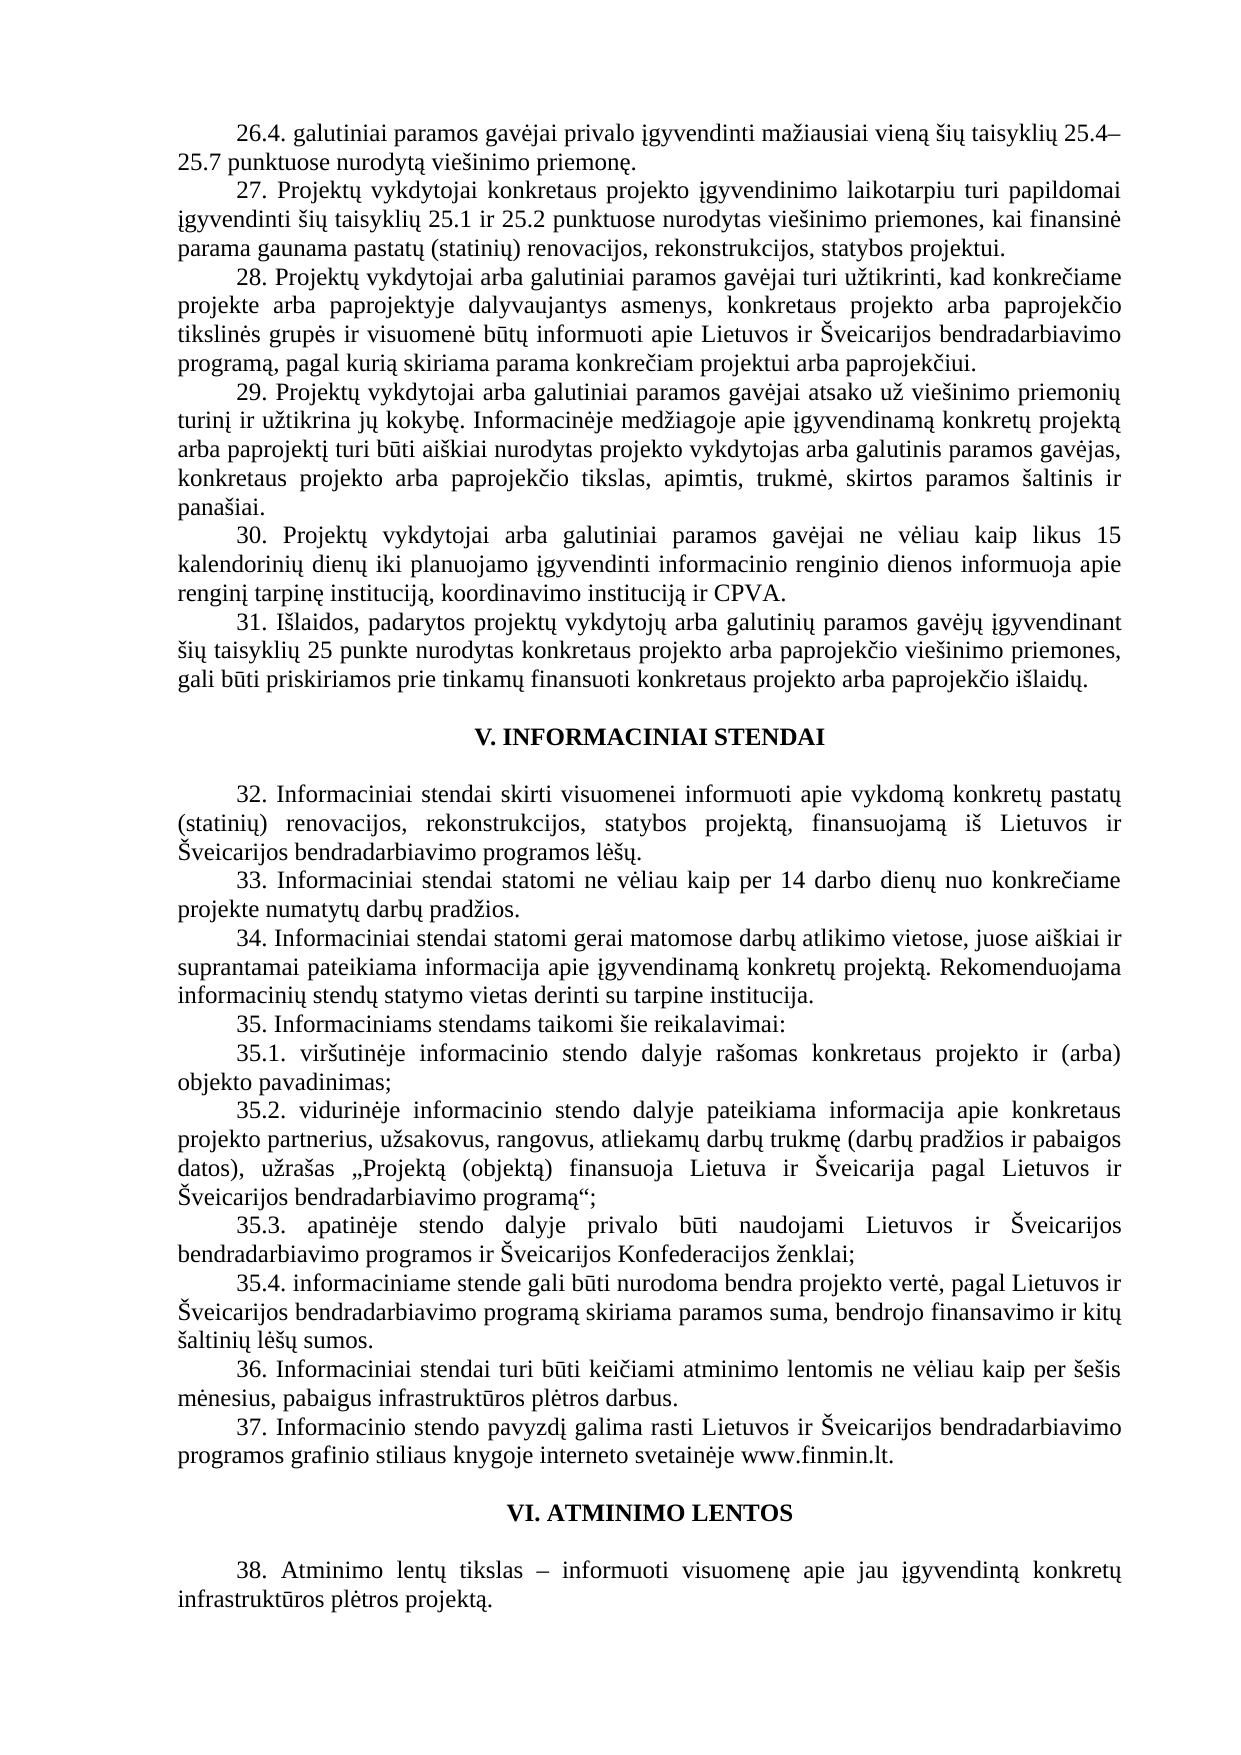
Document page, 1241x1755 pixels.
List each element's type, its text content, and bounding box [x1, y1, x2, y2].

text 33. Informaciniai stendai statomi ne vėliau kaip per 14 darbo dienų nuo konkrečiame projekte numatytų darbų pradžios. [177, 866, 1122, 923]
text VI. ATMINIMO LENTOS [177, 1498, 1122, 1527]
text 35.4. informaciniame stende gali būti nurodoma bendra projekto vertė, pagal Lietuvos ir Šveicarijos bendradarbiavimo programą skiriama paramos suma, bendrojo finansavimo ir kitų šaltinių lėšų sumos. [177, 1268, 1122, 1354]
text 35.2. vidurinėje informacinio stendo dalyje pateikiama informacija apie konkretaus projekto partnerius, užsakovus, rangovus, atliekamų darbų trukmę (darbų pradžios ir pabaigos datos), užrašas „Projektą (objektą) finansuoja Lietuva ir Šveicarija pagal Lietuvos ir Šveicarijos bendradarbiavimo programą“; [177, 1096, 1122, 1211]
text 36. Informaciniai stendai turi būti keičiami atminimo lentomis ne vėliau kaip per šešis mėnesius, pabaigus infrastruktūros plėtros darbus. [177, 1354, 1122, 1412]
text 35. Informaciniams stendams taikomi šie reikalavimai: [177, 1009, 1122, 1038]
text 35.3. apatinėje stendo dalyje privalo būti naudojami Lietuvos ir Šveicarijos bendradarbiavimo programos ir Šveicarijos Konfederacijos ženklai; [177, 1211, 1122, 1268]
text 35.1. viršutinėje informacinio stendo dalyje rašomas konkretaus projekto ir (arba) objekto pavadinimas; [177, 1038, 1122, 1096]
text 26.4. galutiniai paramos gavėjai privalo įgyvendinti mažiausiai vieną šių taisyklių 25.4–25.7 punktuose nurodytą viešinimo priemonę. [177, 118, 1122, 176]
text 29. Projektų vykdytojai arba galutiniai paramos gavėjai atsako už viešinimo priemonių turinį ir užtikrina jų kokybę. Informacinėje medžiagoje apie įgyvendinamą konkretų projektą arba paprojektį turi būti aiškiai nurodytas projekto vykdytojas arba galutinis paramos gavėjas, konkretaus projekto arba paprojekčio tikslas, apimtis, trukmė, skirtos paramos šaltinis ir panašiai. [177, 377, 1122, 521]
text 32. Informaciniai stendai skirti visuomenei informuoti apie vykdomą konkretų pastatų (statinių) renovacijos, rekonstrukcijos, statybos projektą, finansuojamą iš Lietuvos ir Šveicarijos bendradarbiavimo programos lėšų. [177, 779, 1122, 866]
text 30. Projektų vykdytojai arba galutiniai paramos gavėjai ne vėliau kaip likus 15 kalendorinių dienų iki planuojamo įgyvendinti informacinio renginio dienos informuoja apie renginį tarpinę instituciją, koordinavimo instituciją ir CPVA. [177, 521, 1122, 607]
text 28. Projektų vykdytojai arba galutiniai paramos gavėjai turi užtikrinti, kad konkrečiame projekte arba paprojektyje dalyvaujantys asmenys, konkretaus projekto arba paprojekčio tikslinės grupės ir visuomenė būtų informuoti apie Lietuvos ir Šveicarijos bendradarbiavimo programą, pagal kurią skiriama parama konkrečiam projektui arba paprojekčiui. [177, 262, 1122, 377]
text 31. Išlaidos, padarytos projektų vykdytojų arba galutinių paramos gavėjų įgyvendinant šių taisyklių 25 punkte nurodytas konkretaus projekto arba paprojekčio viešinimo priemones, gali būti priskiriamos prie tinkamų finansuoti konkretaus projekto arba paprojekčio išlaidų. [177, 607, 1122, 693]
text V. INFORMACINIAI STENDAI [177, 722, 1122, 751]
text 27. Projektų vykdytojai konkretaus projekto įgyvendinimo laikotarpiu turi papildomai įgyvendinti šių taisyklių 25.1 ir 25.2 punktuose nurodytas viešinimo priemones, kai finansinė parama gaunama pastatų (statinių) renovacijos, rekonstrukcijos, statybos projektui. [177, 176, 1122, 262]
text 34. Informaciniai stendai statomi gerai matomose darbų atlikimo vietose, juose aiškiai ir suprantamai pateikiama informacija apie įgyvendinamą konkretų projektą. Rekomenduojama informacinių stendų statymo vietas derinti su tarpine institucija. [177, 923, 1122, 1009]
text 37. Informacinio stendo pavyzdį galima rasti Lietuvos ir Šveicarijos bendradarbiavimo programos grafinio stiliaus knygoje interneto svetainėje www.finmin.lt. [177, 1412, 1122, 1469]
text 38. Atminimo lentų tikslas – informuoti visuomenę apie jau įgyvendintą konkretų infrastruktūros plėtros projektą. [177, 1556, 1122, 1613]
